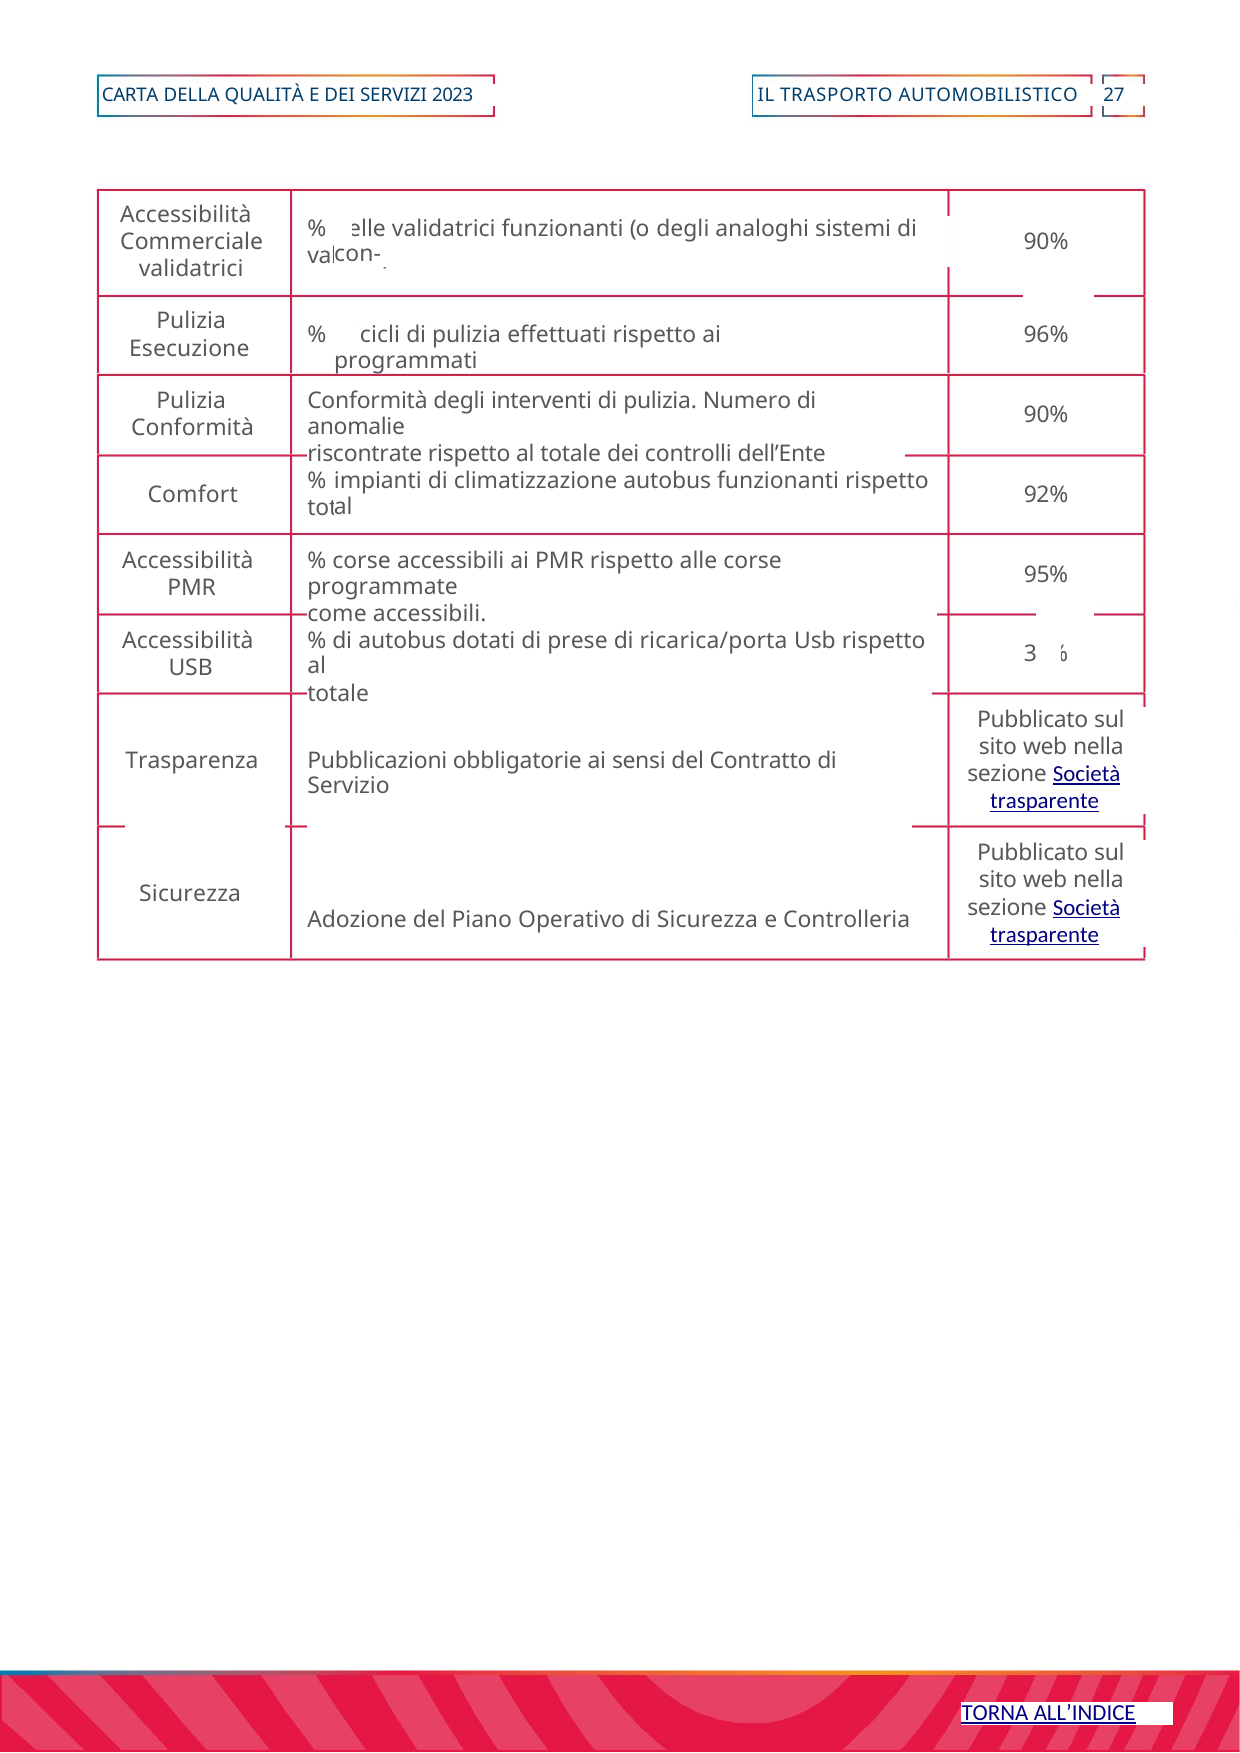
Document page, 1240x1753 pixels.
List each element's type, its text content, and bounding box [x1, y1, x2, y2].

text % [307, 468, 334, 494]
text trasparente [990, 788, 1151, 814]
text Trasparenza [125, 748, 285, 773]
text validatrici [138, 256, 290, 282]
text IL TRASPORTO AUTOMOBILISTICO 27 [757, 84, 1159, 106]
text sito web nella [979, 734, 1151, 760]
text trasparente [990, 922, 1151, 947]
text % corse accessibili ai PMR rispetto alle corse programmate [307, 548, 937, 599]
text sito web nella [979, 867, 1151, 893]
text Pulizia [156, 308, 281, 334]
text riscontrate rispetto al totale dei controlli dell’Ente Aﬃdante [307, 441, 905, 468]
text Accessibilità [122, 628, 288, 653]
text totale [307, 495, 388, 521]
text totale [307, 681, 932, 706]
text % [307, 216, 352, 241]
text sezione Società [967, 894, 1151, 920]
text % [307, 322, 352, 348]
text Commerciale [120, 229, 290, 255]
text 3 [1024, 641, 1061, 667]
text Comfort [147, 482, 262, 507]
text Accessibilità [122, 548, 288, 574]
text 5% [1061, 641, 1094, 667]
text Sicurezza [139, 881, 285, 907]
text delle validatrici funzionanti (o degli analoghi sistemi di con- [334, 216, 951, 267]
text Pubblicato sul [977, 840, 1151, 866]
text di cicli di pulizia eﬀettuati rispetto ai programmati [334, 322, 851, 373]
text 9 [1024, 562, 1036, 587]
text 92% [1023, 482, 1094, 507]
text USB [168, 655, 242, 681]
text 90% [1023, 229, 1094, 255]
text 96% [1023, 322, 1094, 348]
text valida) presenti sui bus [307, 243, 383, 268]
text 9 [1023, 402, 1036, 427]
text Esecuzione [129, 336, 281, 361]
text Pubblicato sul [977, 707, 1151, 733]
text Adozione del Piano Operativo di Sicurezza e Controlleria [307, 907, 912, 932]
text sezione Società [967, 761, 1151, 787]
text Pubblicazioni obbligatorie ai sensi del Contratto di Servizio [307, 748, 912, 799]
text TORNA ALL’INDICE [961, 1702, 1173, 1725]
text Conformità degli interventi di pulizia. Numero di anomalie [307, 388, 905, 439]
text come accessibili. [307, 601, 937, 626]
text Pulizia [156, 388, 279, 414]
text Accessibilità [120, 202, 290, 228]
text impianti di climatizzazione autobus funzionanti rispetto al [334, 468, 933, 519]
text % di autobus dotati di prese di ricarica/porta Usb rispetto al [307, 628, 932, 679]
text CARTA DELLA QUALITÀ E DEI SERVIZI 2023 [102, 84, 512, 106]
text Conformità [131, 415, 279, 441]
text 5% [1036, 562, 1094, 587]
text PMR [167, 575, 243, 601]
text 0% [1036, 402, 1094, 427]
